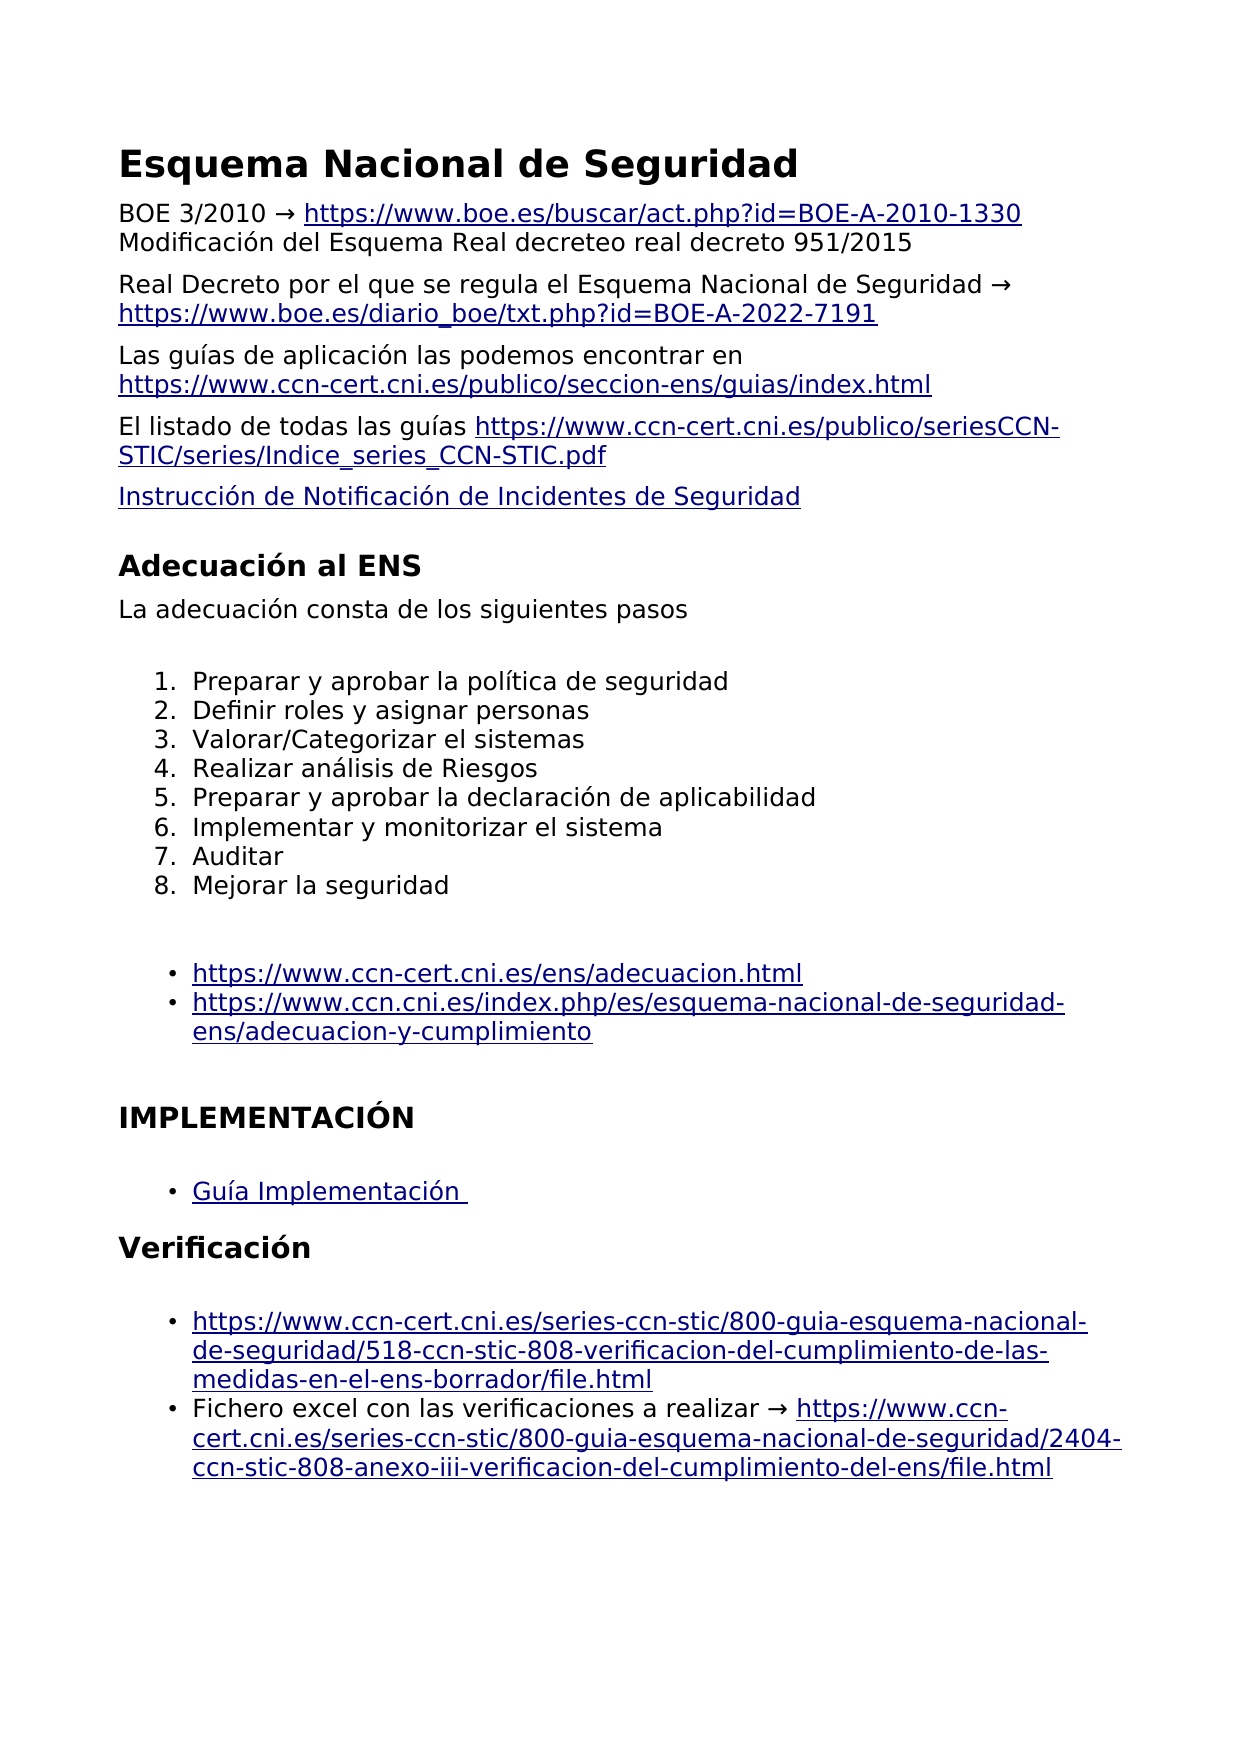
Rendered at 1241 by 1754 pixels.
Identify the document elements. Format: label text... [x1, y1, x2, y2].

text La adecuación consta de los siguientes pasos [118, 596, 1122, 625]
subtitle Adecuación al ENS [118, 549, 1122, 583]
list Valorar/Categorizar el sistemas [177, 725, 1122, 754]
list Auditar [177, 842, 1122, 871]
list Guía Implementación [177, 1177, 1122, 1206]
text Instrucción de Notificación de Incidentes de Seguridad [118, 483, 1122, 512]
list Definir roles y asignar personas [177, 696, 1122, 725]
text Las guías de aplicación las podemos encontrar en https://www.ccn-cert.cni.es/publico/seccion-ens/guias/index.html [118, 341, 1122, 399]
subtitle IMPLEMENTACIÓN [118, 1101, 1122, 1135]
list Preparar y aprobar la declaración de aplicabilidad [177, 783, 1122, 813]
list Preparar y aprobar la política de seguridad [177, 667, 1122, 696]
list https://www.ccn-cert.cni.es/series-ccn-stic/800-guia-esquema-nacional-de-seguridad/518-ccn-stic-808-verificacion-del-cumplimiento-de-las-medidas-en-el-ens-borrador/file.html [177, 1307, 1122, 1395]
list Fichero excel con las verificaciones a realizar → https://www.ccn-cert.cni.es/series-ccn-stic/800-guia-esquema-nacional-de-seguridad/2404-ccn-stic-808-anexo-iii-verificacion-del-cumplimiento-del-ens/file.html [177, 1395, 1122, 1482]
list Implementar y monitorizar el sistema [177, 813, 1122, 842]
text BOE 3/2010 → https://www.boe.es/buscar/act.php?id=BOE-A-2010-1330 Modificación del Esquema Real decreteo real decreto 951/2015 [118, 199, 1122, 258]
subtitle Verificación [118, 1231, 1122, 1265]
text El listado de todas las guías https://www.ccn-cert.cni.es/publico/seriesCCN-STIC/series/Indice_series_CCN-STIC.pdf [118, 412, 1122, 470]
list https://www.ccn.cni.es/index.php/es/esquema-nacional-de-seguridad-ens/adecuacion-y-cumplimiento [177, 988, 1122, 1047]
text Real Decreto por el que se regula el Esquema Nacional de Seguridad → https://www.boe.es/diario_boe/txt.php?id=BOE-A-2022-7191 [118, 270, 1122, 328]
list Realizar análisis de Riesgos [177, 754, 1122, 783]
list Mejorar la seguridad [177, 871, 1122, 900]
list https://www.ccn-cert.cni.es/ens/adecuacion.html [177, 959, 1122, 988]
subtitle Esquema Nacional de Seguridad [118, 143, 1122, 187]
